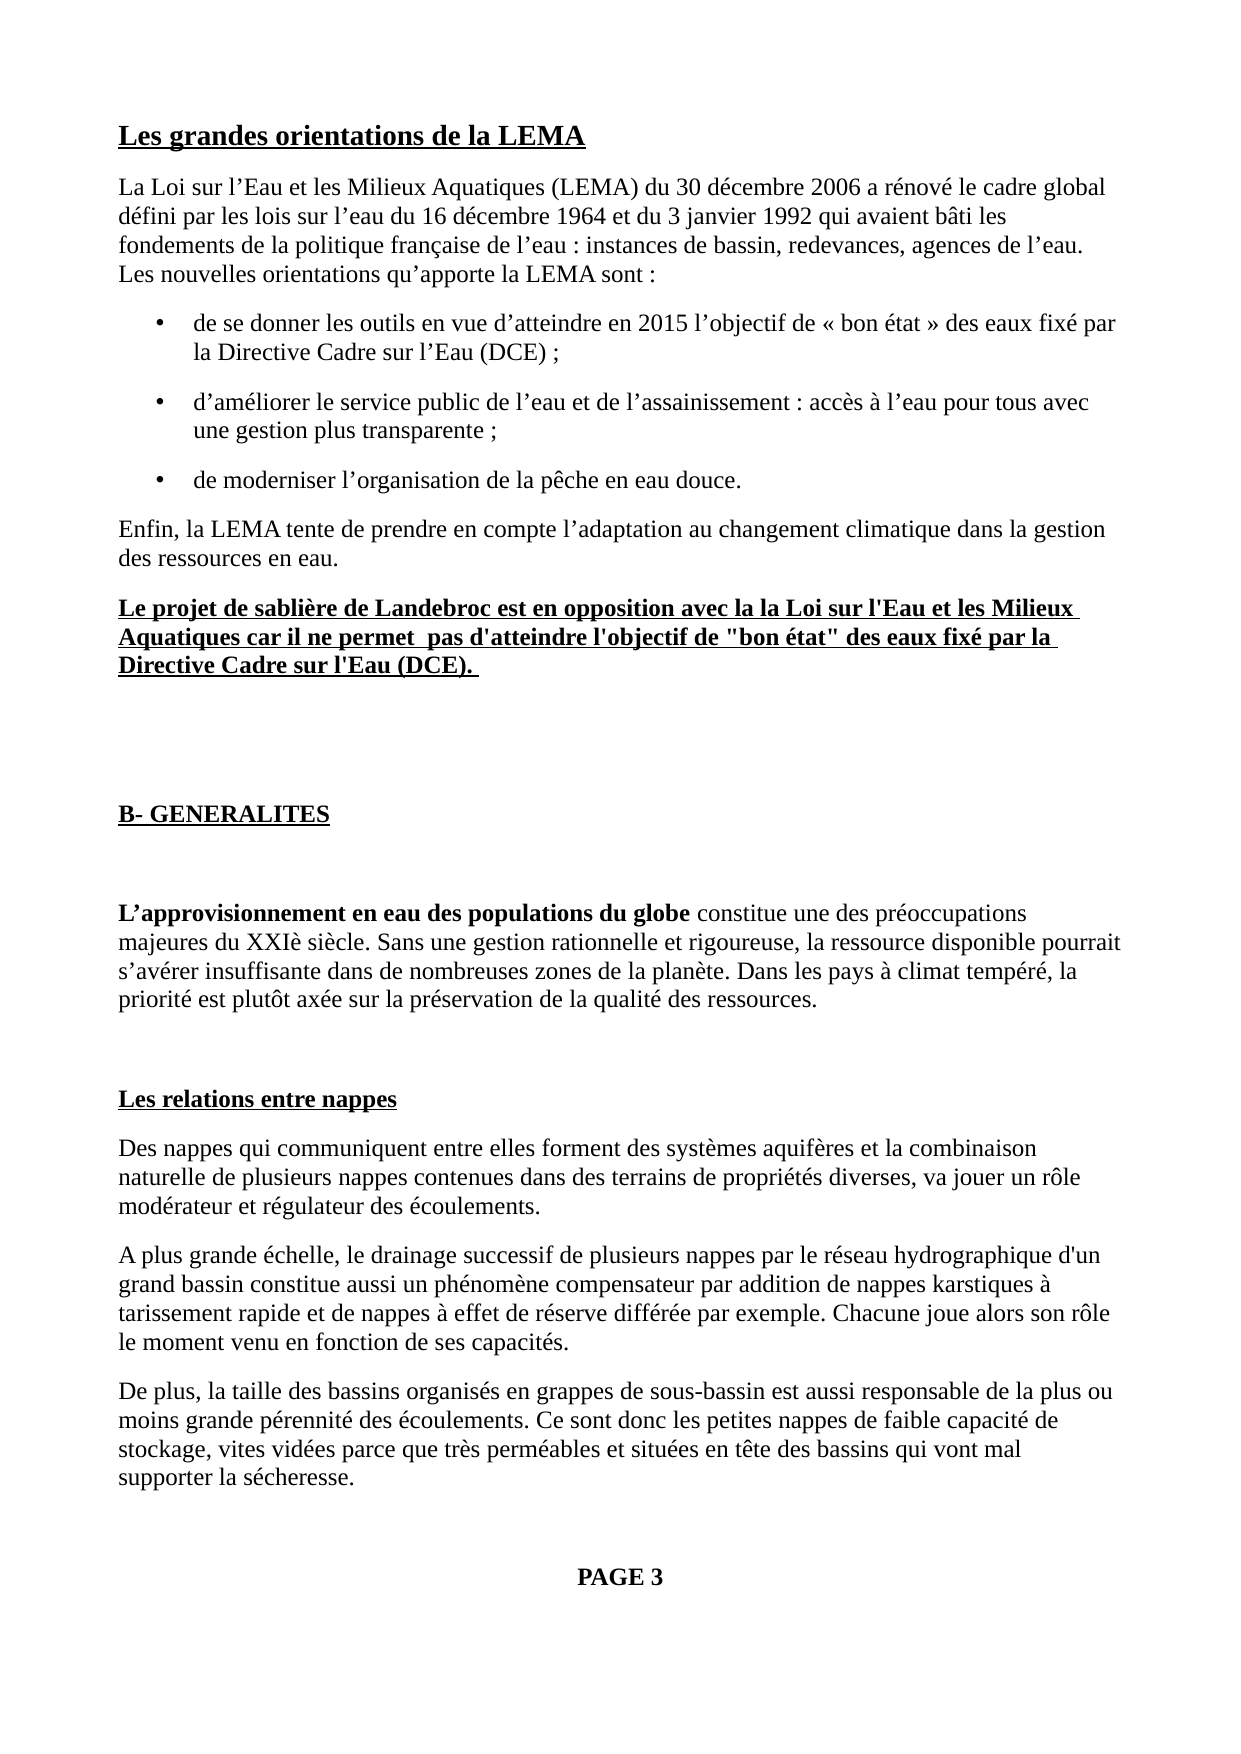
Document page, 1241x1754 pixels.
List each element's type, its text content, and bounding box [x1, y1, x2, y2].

text Des nappes qui communiquent entre elles forment des systèmes aquifères et la combinaison naturelle de plusieurs nappes contenues dans des terrains de propriétés diverses, va jouer un rôle modérateur et régulateur des écoulements. [118, 1133, 1122, 1219]
list de moderniser l’organisation de la pêche en eau douce. [156, 465, 1122, 494]
text Enfin, la LEMA tente de prendre en compte l’adaptation au changement climatique dans la gestion des ressources en eau. [118, 514, 1122, 572]
text L’approvisionnement en eau des populations du globe constitue une des préoccupations majeures du XXIè siècle. Sans une gestion rationnelle et rigoureuse, la ressource disponible pourrait s’avérer insuffisante dans de nombreuses zones de la planète. Dans les pays à climat tempéré, la priorité est plutôt axée sur la préservation de la qualité des ressources. [118, 898, 1122, 1013]
text Le projet de sablière de Landebroc est en opposition avec la la Loi sur l'Eau et les Milieux Aquatiques car il ne permet pas d'atteindre l'objectif de "bon état" des eaux fixé par la Directive Cadre sur l'Eau (DCE). [118, 593, 1122, 679]
text Les grandes orientations de la LEMA [118, 118, 1122, 152]
text Les relations entre nappes [118, 1084, 1122, 1112]
text De plus, la taille des bassins organisés en grappes de sous-bassin est aussi responsable de la plus ou moins grande pérennité des écoulements. Ce sont donc les petites nappes de faible capacité de stockage, vites vidées parce que très perméables et situées en tête des bassins qui vont mal supporter la sécheresse. [118, 1376, 1122, 1491]
list de se donner les outils en vue d’atteindre en 2015 l’objectif de « bon état » des eaux fixé par la Directive Cadre sur l’Eau (DCE) ; [156, 308, 1122, 366]
text A plus grande échelle, le drainage successif de plusieurs nappes par le réseau hydrographique d'un grand bassin constitue aussi un phénomène compensateur par addition de nappes karstiques à tarissement rapide et de nappes à effet de réserve différée par exemple. Chacune joue alors son rôle le moment venu en fonction de ses capacités. [118, 1240, 1122, 1355]
text La Loi sur l’Eau et les Milieux Aquatiques (LEMA) du 30 décembre 2006 a rénové le cadre global défini par les lois sur l’eau du 16 décembre 1964 et du 3 janvier 1992 qui avaient bâti les fondements de la politique française de l’eau : instances de bassin, redevances, agences de l’eau. Les nouvelles orientations qu’apporte la LEMA sont : [118, 172, 1122, 287]
text PAGE 3 [118, 1562, 1122, 1590]
text B- GENERALITES [118, 799, 1122, 828]
list d’améliorer le service public de l’eau et de l’assainissement : accès à l’eau pour tous avec une gestion plus transparente ; [156, 387, 1122, 444]
